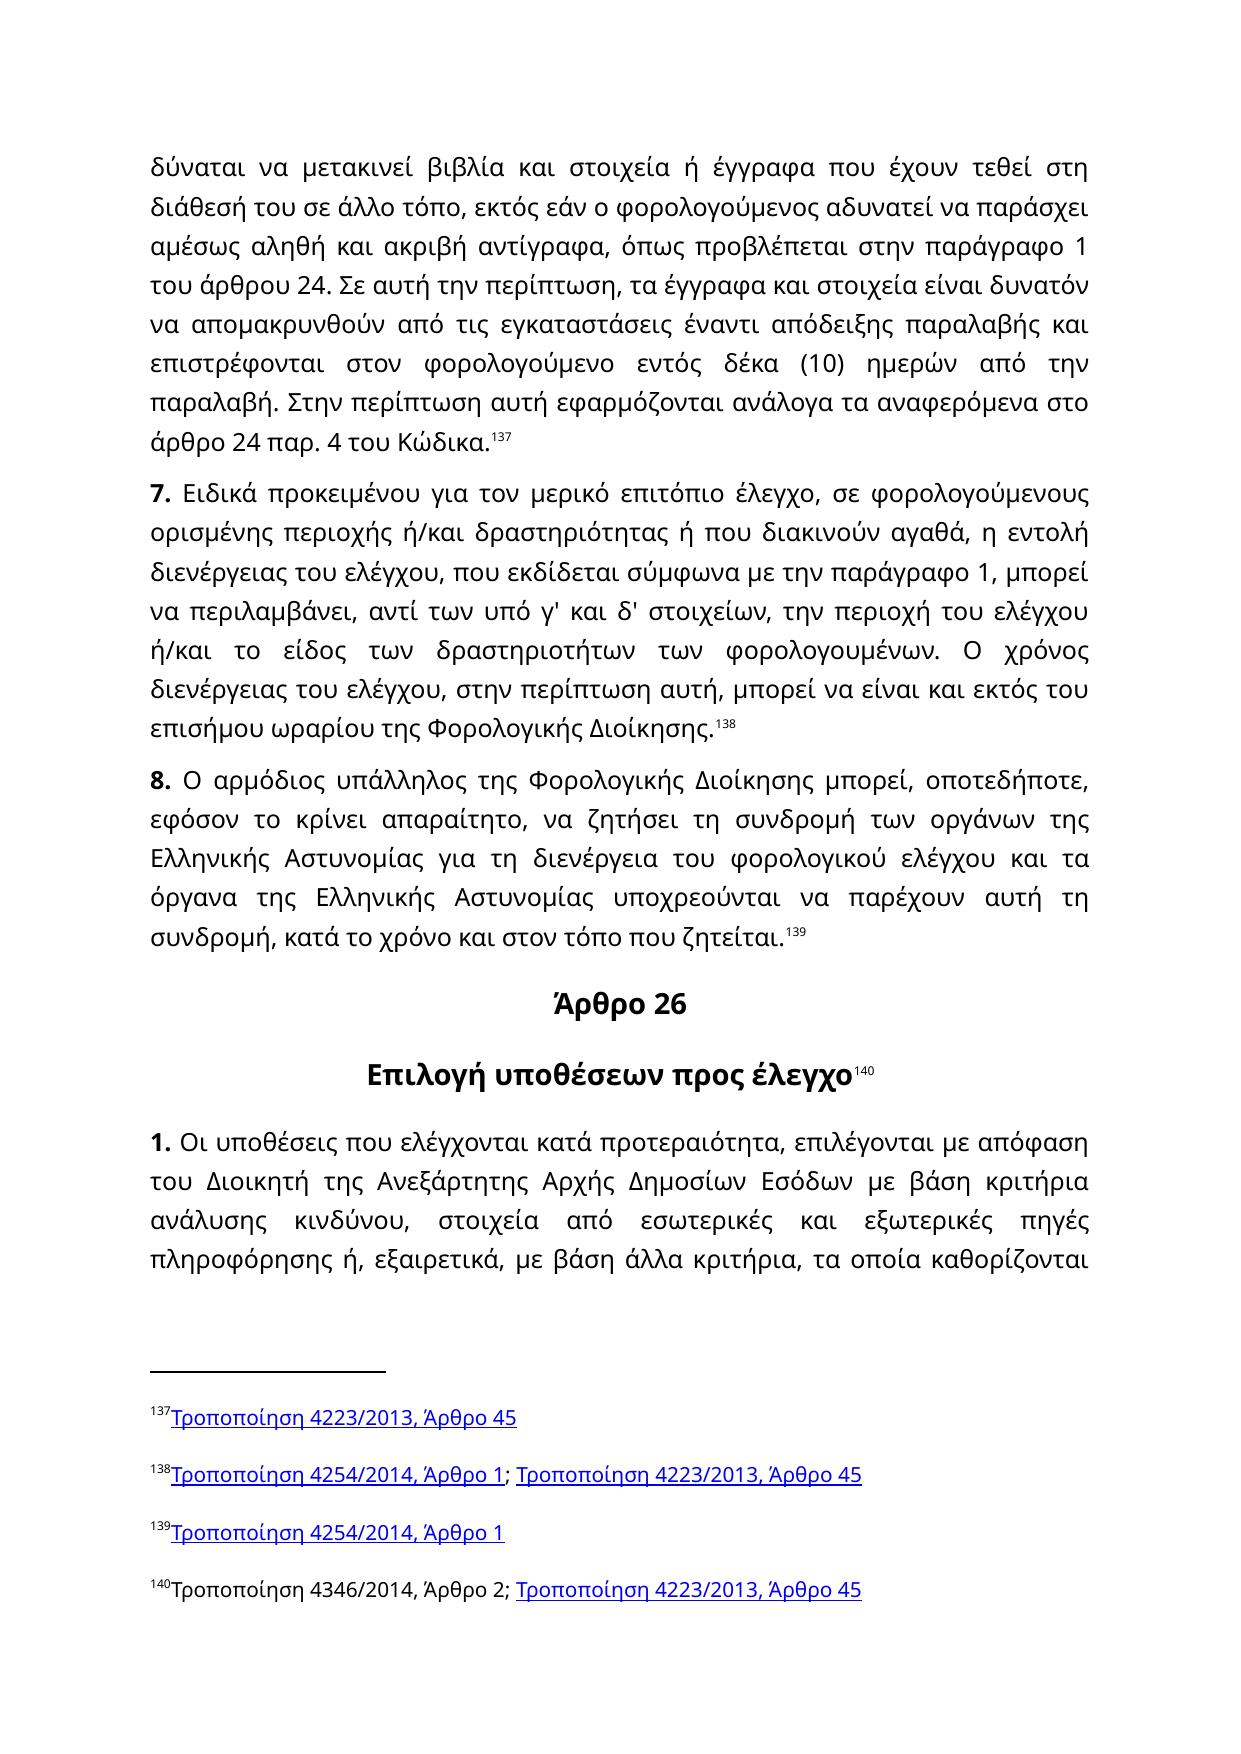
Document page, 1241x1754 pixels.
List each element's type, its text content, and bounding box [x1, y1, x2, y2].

text Τροποποίηση 4254/2014, Άρθρο 1 [150, 1518, 1090, 1546]
text 7. Ειδικά προκειμένου για τον μερικό επιτόπιο έλεγχο, σε φορολογούμενους ορισμένης περιοχής ή/και δραστηριότητας ή που διακινούν αγαθά, η εντολή διενέργειας του ελέγχου, που εκδίδεται σύμφωνα με την παράγραφο 1, μπορεί να περιλαμβάνει, αντί των υπό γ' και δ' στοιχείων, την περιοχή του ελέγχου ή/και το είδος των δραστηριοτήτων των φορολογουμένων. Ο χρόνος διενέργειας του ελέγχου, στην περίπτωση αυτή, μπορεί να είναι και εκτός του επισήμου ωραρίου της Φορολογικής Διοίκησης. [150, 476, 1090, 745]
text Τροποποίηση 4346/2014, Άρθρο 2; Τροποποίηση 4223/2013, Άρθρο 45 [150, 1576, 1090, 1604]
subtitle Επιλογή υποθέσεων προς έλεγχο [150, 1054, 1090, 1094]
text 8. Ο αρμόδιος υπάλληλος της Φορολογικής Διοίκησης μπορεί, οποτεδήποτε, εφόσον το κρίνει απαραίτητο, να ζητήσει τη συνδρομή των οργάνων της Ελληνικής Αστυνομίας για τη διενέργεια του φορολογικού ελέγχου και τα όργανα της Ελληνικής Αστυνομίας υποχρεούνται να παρέχουν αυτή τη συνδρομή, κατά το χρόνο και στον τόπο που ζητείται. [150, 762, 1090, 953]
text 1. Οι υποθέσεις που ελέγχονται κατά προτεραιότητα, επιλέγονται με απόφαση του Διοικητή της Ανεξάρτητης Αρχής Δημοσίων Εσόδων με βάση κριτήρια ανάλυσης κινδύνου, στοιχεία από εσωτερικές και εξωτερικές πηγές πληροφόρησης ή, εξαιρετικά, με βάση άλλα κριτήρια, τα οποία καθορίζονται [150, 1124, 1090, 1276]
subtitle Άρθρο 26 [150, 983, 1090, 1023]
text Τροποποίηση 4254/2014, Άρθρο 1; Τροποποίηση 4223/2013, Άρθρο 45 [150, 1460, 1090, 1489]
text δύναται να μετακινεί βιβλία και στοιχεία ή έγγραφα που έχουν τεθεί στη διάθεσή του σε άλλο τόπο, εκτός εάν ο φορολογούμενος αδυνατεί να παράσχει αμέσως αληθή και ακριβή αντίγραφα, όπως προβλέπεται στην παράγραφο 1 του άρθρου 24. Σε αυτή την περίπτωση, τα έγγραφα και στοιχεία είναι δυνατόν να απομακρυνθούν από τις εγκαταστάσεις έναντι απόδειξης παραλαβής και επιστρέφονται στον φορολογούμενο εντός δέκα (10) ημερών από την παραλαβή. Στην περίπτωση αυτή εφαρμόζονται ανάλογα τα αναφερόμενα στο άρθρο 24 παρ. 4 του Κώδικα. [150, 150, 1090, 458]
text Τροποποίηση 4223/2013, Άρθρο 45 [150, 1403, 1090, 1431]
